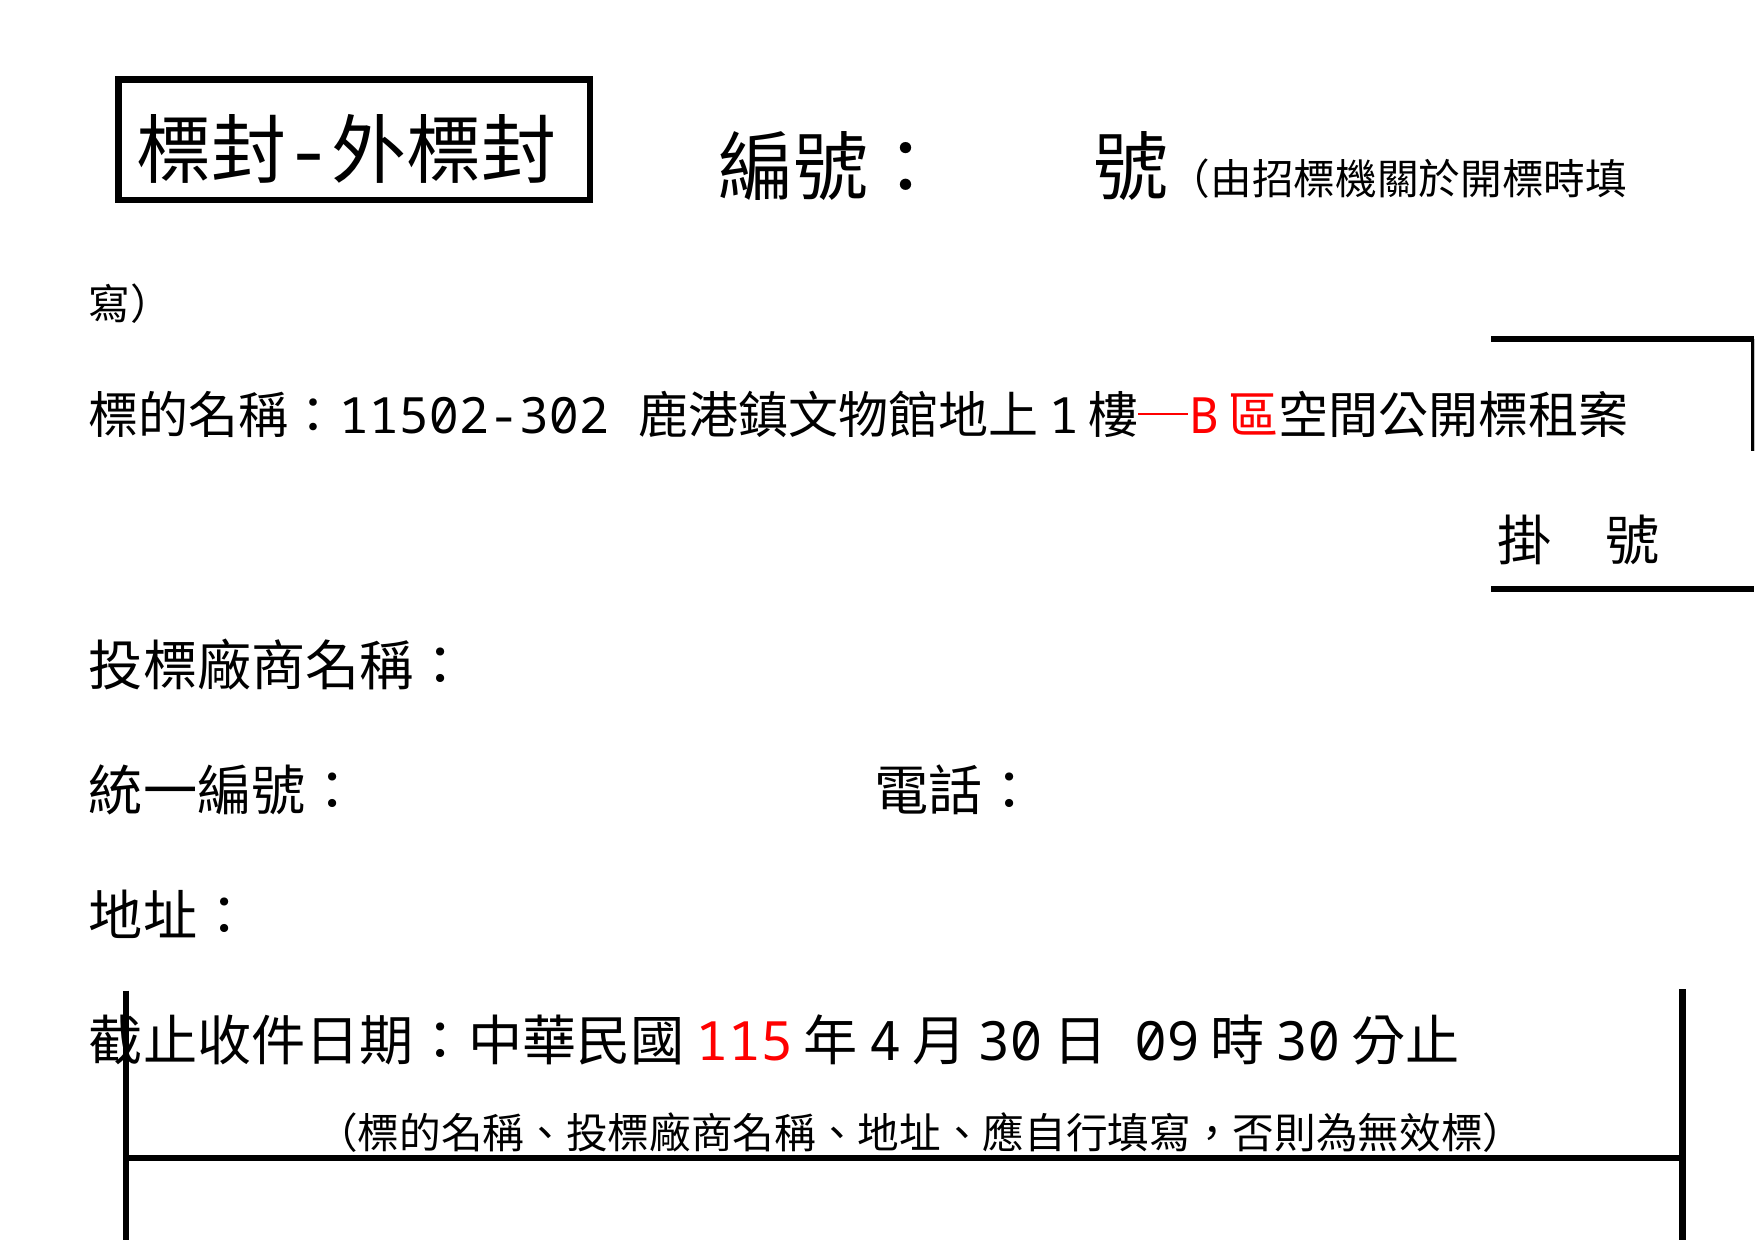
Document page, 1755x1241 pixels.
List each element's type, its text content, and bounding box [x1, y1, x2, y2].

text 掛 號 [89, 464, 1666, 589]
text （標的名稱、投標廠商名稱、地址、應自行填寫，否則為無效標） [129, 1089, 1666, 1151]
text 編號： 號（由招標機關於開標時填寫） [89, 89, 1666, 339]
text 標的名稱：11502-302 鹿港鎮文物館地上1樓─B區空間公開標租案 [89, 339, 1666, 464]
text [89, 1089, 123, 1151]
text 地址： [89, 839, 1666, 964]
text 標封-外標封封 [137, 90, 572, 189]
text 統一編號： 電話： [89, 714, 1666, 839]
text 投標廠商名稱： [89, 589, 1666, 714]
text 截止收件日期：中華民國115年4月30日 09時30分止 [89, 964, 1666, 1089]
text 編號： 號（由招標機關於開標時填寫） [122, 83, 587, 197]
